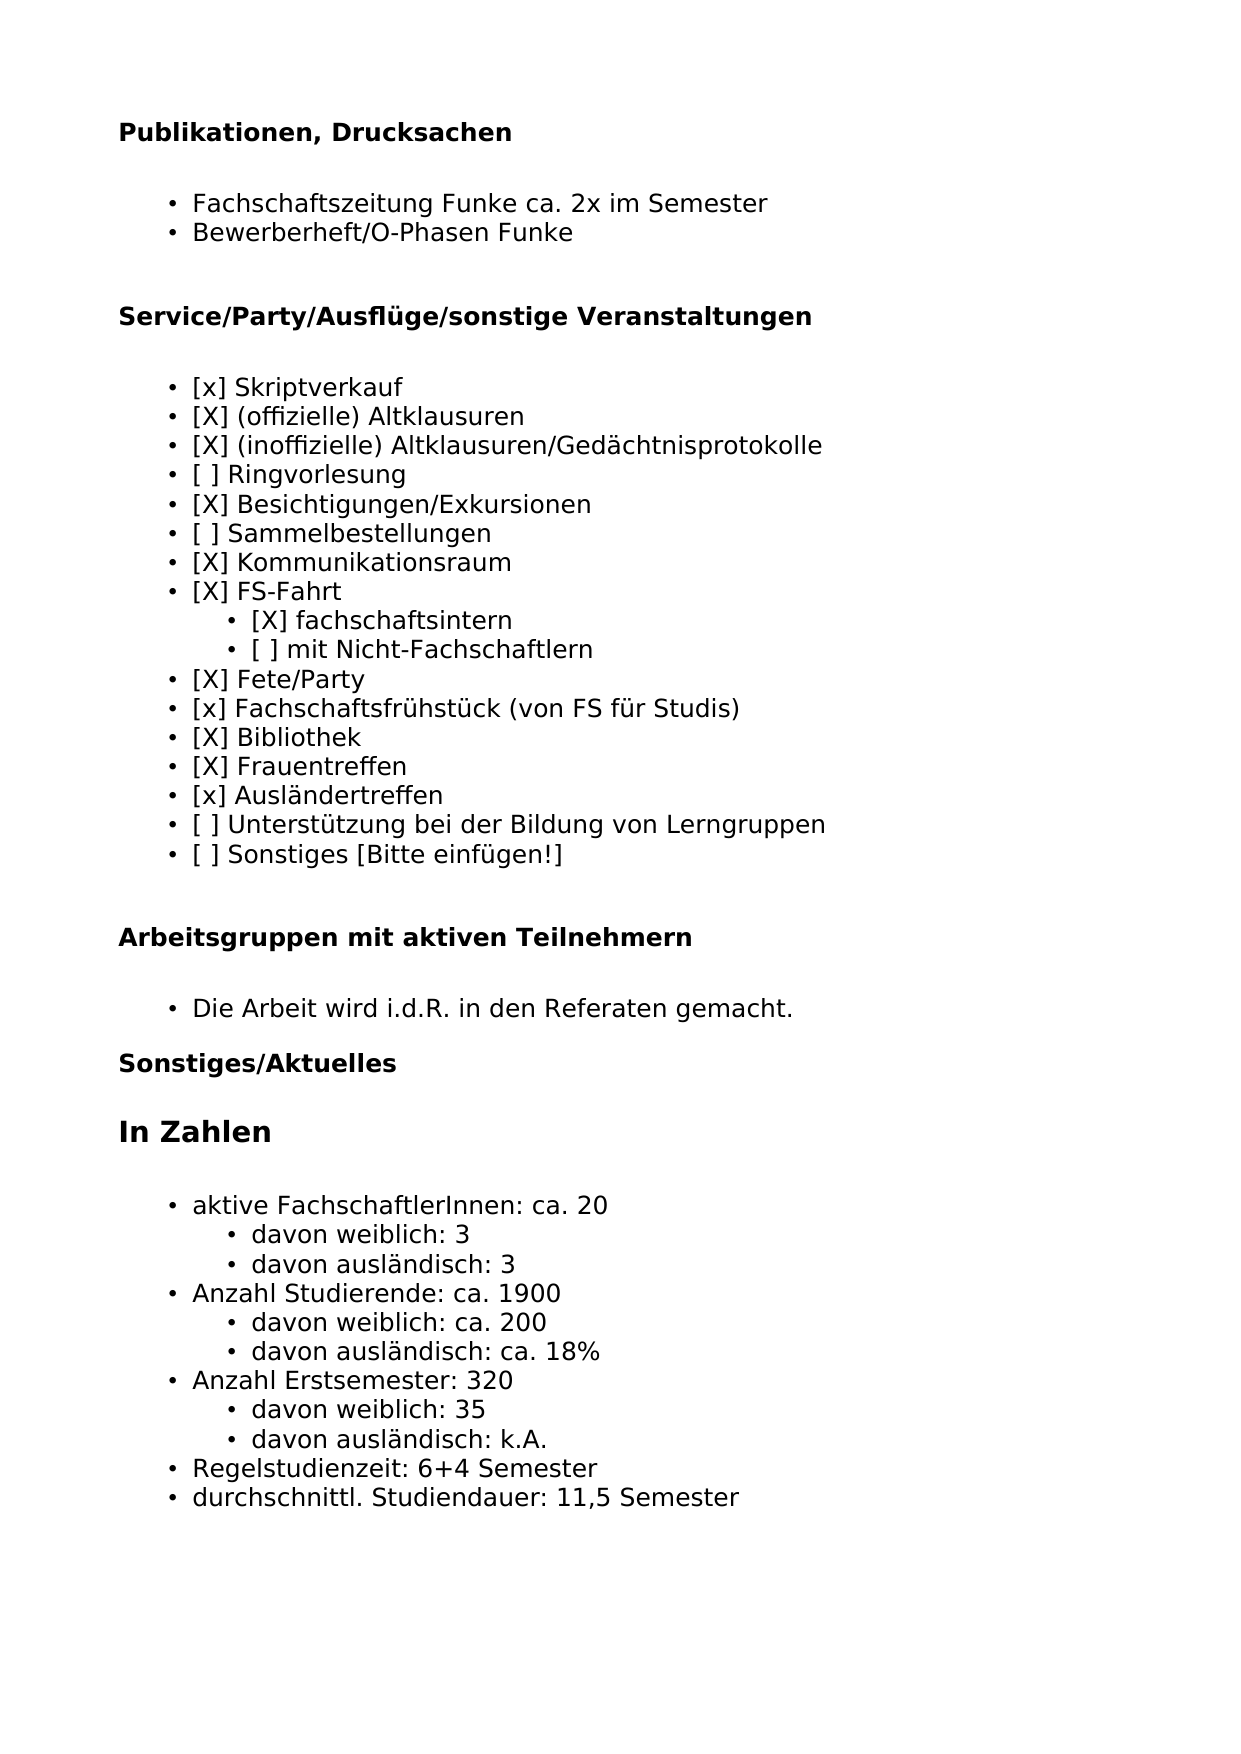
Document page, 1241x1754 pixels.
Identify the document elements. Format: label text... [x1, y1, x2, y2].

list davon ausländisch: 3 [236, 1250, 1122, 1279]
list durchschnittl. Studiendauer: 11,5 Semester [177, 1483, 1122, 1512]
list davon weiblich: ca. 200 [236, 1308, 1122, 1337]
list Regelstudienzeit: 6+4 Semester [177, 1454, 1122, 1483]
subtitle Arbeitsgruppen mit aktiven Teilnehmern [118, 923, 1122, 953]
list [ ] Sammelbestellungen [177, 519, 1122, 548]
list [X] (inoffizielle) Altklausuren/Gedächtnisprotokolle [177, 432, 1122, 461]
list Anzahl Studierende: ca. 1900 [177, 1279, 1122, 1308]
list davon ausländisch: ca. 18% [236, 1337, 1122, 1366]
list [X] Kommunikationsraum [177, 548, 1122, 577]
list aktive FachschaftlerInnen: ca. 20 [177, 1191, 1122, 1221]
subtitle Service/Party/Ausflüge/sonstige Veranstaltungen [118, 302, 1122, 331]
list [ ] mit Nicht-Fachschaftlern [236, 636, 1122, 665]
list davon weiblich: 35 [236, 1396, 1122, 1425]
subtitle Sonstiges/Aktuelles [118, 1049, 1122, 1078]
list [ ] Unterstützung bei der Bildung von Lerngruppen [177, 811, 1122, 840]
list Fachschaftszeitung Funke ca. 2x im Semester [177, 189, 1122, 218]
list [x] Ausländertreffen [177, 782, 1122, 811]
list Die Arbeit wird i.d.R. in den Referaten gemacht. [177, 995, 1122, 1024]
list Bewerberheft/O-Phasen Funke [177, 218, 1122, 248]
subtitle Publikationen, Drucksachen [118, 118, 1122, 147]
list [X] Bibliothek [177, 723, 1122, 752]
list [X] (offizielle) Altklausuren [177, 402, 1122, 432]
list [X] Frauentreffen [177, 752, 1122, 782]
list [X] Besichtigungen/Exkursionen [177, 490, 1122, 519]
list [X] Fete/Party [177, 665, 1122, 694]
subtitle In Zahlen [118, 1116, 1122, 1149]
list [X] fachschaftsintern [236, 607, 1122, 636]
list [X] FS-Fahrt [177, 577, 1122, 607]
list [ ] Sonstiges [Bitte einfügen!] [177, 840, 1122, 869]
list davon weiblich: 3 [236, 1221, 1122, 1250]
list [x] Fachschaftsfrühstück (von FS für Studis) [177, 694, 1122, 723]
list [x] Skriptverkauf [177, 373, 1122, 402]
list davon ausländisch: k.A. [236, 1425, 1122, 1454]
list [ ] Ringvorlesung [177, 461, 1122, 490]
list Anzahl Erstsemester: 320 [177, 1366, 1122, 1396]
